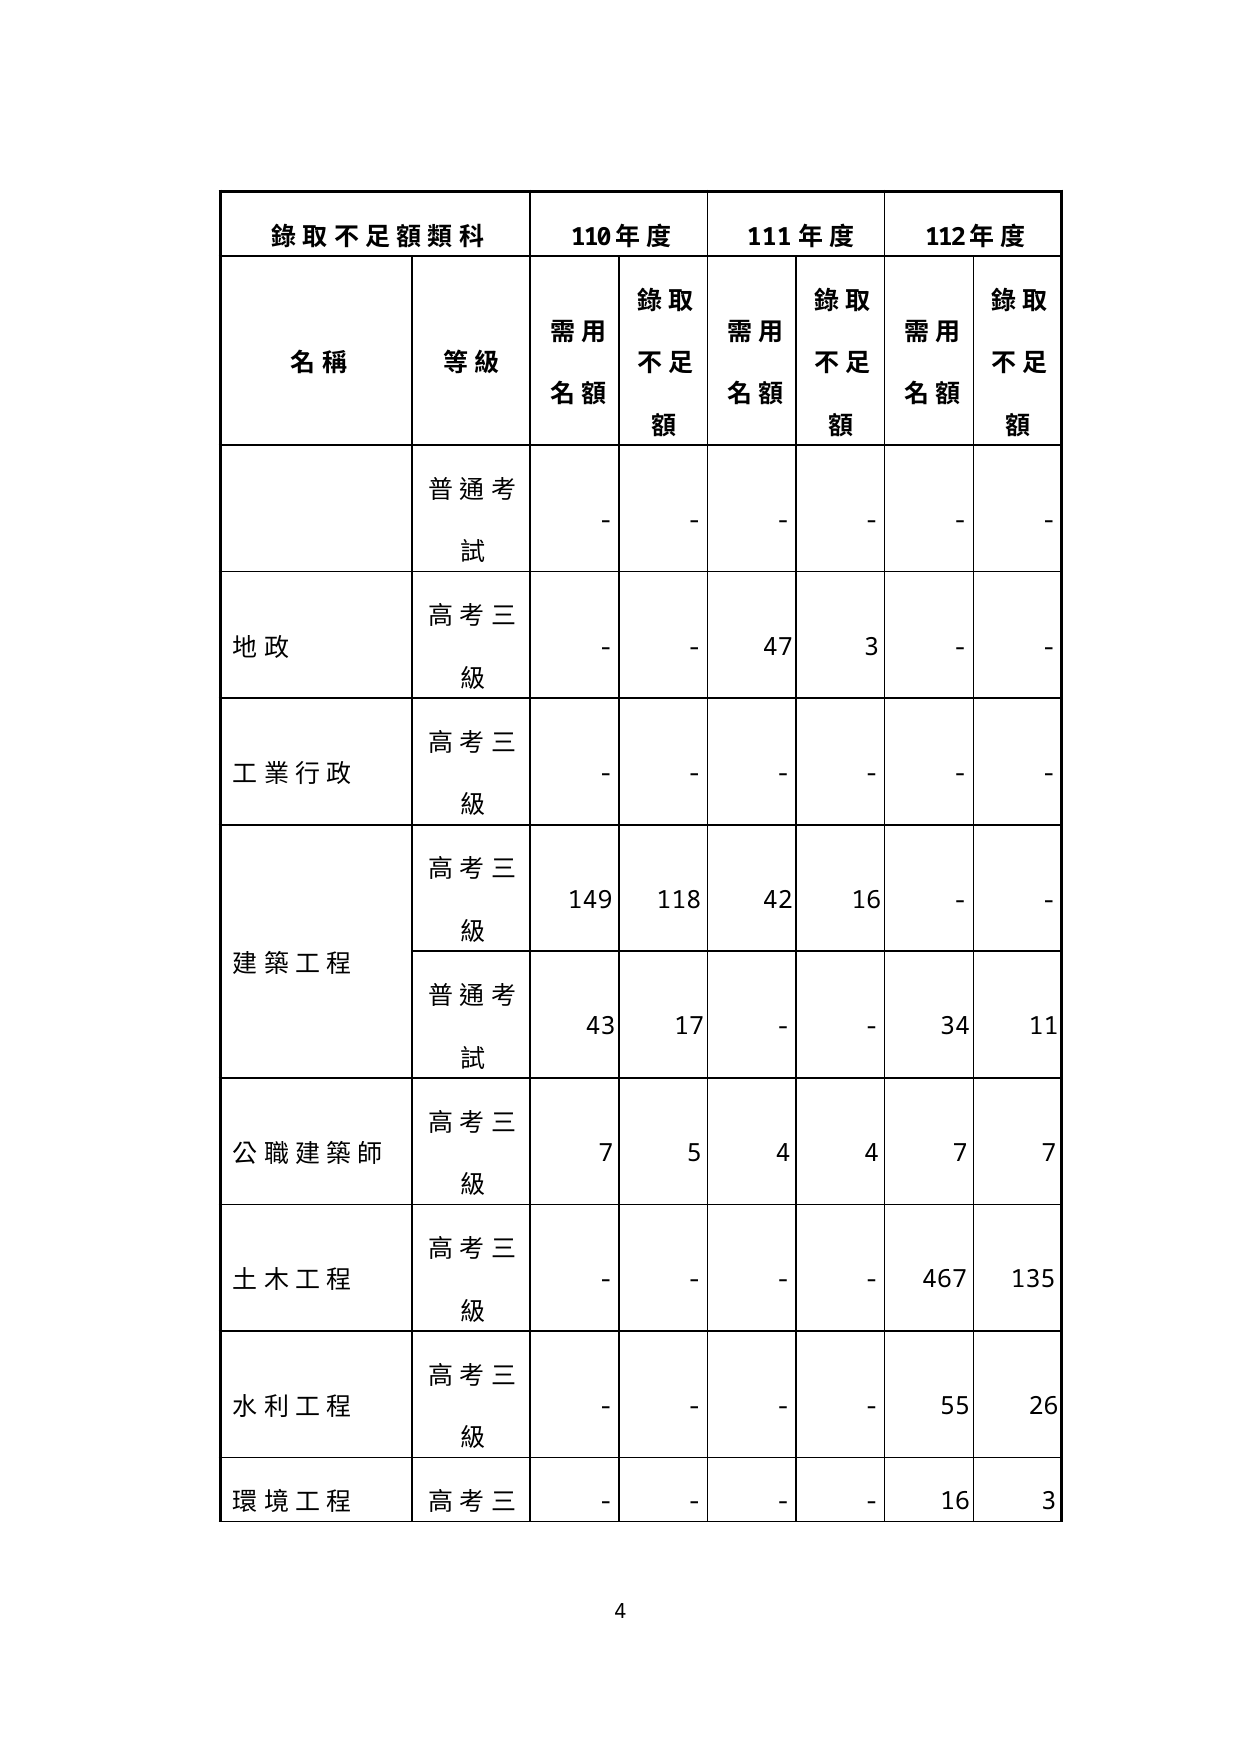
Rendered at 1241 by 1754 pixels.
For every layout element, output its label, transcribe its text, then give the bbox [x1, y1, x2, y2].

table_cell - [885, 826, 973, 950]
table_cell - [708, 1332, 795, 1457]
table_cell - [620, 699, 707, 824]
table_cell - [797, 1458, 884, 1521]
table_cell 26 [974, 1332, 1060, 1457]
table_cell 11 [974, 952, 1060, 1077]
table_cell - [797, 952, 884, 1077]
table_cell 42 [708, 826, 795, 950]
table_cell 7 [885, 1079, 973, 1203]
table_cell 149 [531, 826, 618, 950]
table_cell 7 [974, 1079, 1060, 1203]
table_cell - [620, 1332, 707, 1457]
table_cell - [797, 1332, 884, 1457]
table_cell - [885, 699, 973, 824]
table_cell 等級 [413, 257, 529, 444]
table_cell 118 [620, 826, 707, 950]
table_cell 錄取不足額 [620, 257, 707, 444]
table_cell 467 [885, 1205, 973, 1330]
table_cell 高考三級 [413, 699, 529, 824]
table_cell 需用 名額 [885, 257, 973, 444]
table_cell 43 [531, 952, 618, 1077]
table_cell 需用 名額 [708, 257, 795, 444]
table_cell - [620, 446, 707, 571]
table_cell - [974, 826, 1060, 950]
table_cell - [531, 572, 618, 697]
table_cell 17 [620, 952, 707, 1077]
table_cell 公職建築師 [222, 1079, 411, 1203]
table_cell 地政 [222, 572, 411, 697]
table_cell - [620, 572, 707, 697]
table_cell 5 [620, 1079, 707, 1203]
table_cell - [531, 1205, 618, 1330]
table_cell 錄取不足額 [974, 257, 1060, 444]
table_cell [222, 446, 411, 571]
table_cell 需用 名額 [531, 257, 618, 444]
table_cell 55 [885, 1332, 973, 1457]
table_cell 4 [708, 1079, 795, 1203]
table_cell 4 [797, 1079, 884, 1203]
table_header 111年度 [708, 193, 884, 255]
table_cell 3 [797, 572, 884, 697]
table_header 錄取不足額類科 [222, 193, 529, 255]
table_cell 135 [974, 1205, 1060, 1330]
table_cell - [531, 446, 618, 571]
table_cell - [708, 1205, 795, 1330]
table_cell - [708, 699, 795, 824]
table_cell 建築工程 [222, 826, 411, 1077]
table_cell - [797, 446, 884, 571]
table_cell 高考三級 [413, 1332, 529, 1457]
table_cell 16 [797, 826, 884, 950]
table_cell 環境工程 [222, 1458, 411, 1521]
table_cell 高考三級 [413, 1205, 529, 1330]
table_cell 土木工程 [222, 1205, 411, 1330]
table_cell 高考三 [413, 1458, 529, 1521]
table_cell - [974, 699, 1060, 824]
table_cell - [797, 1205, 884, 1330]
table_cell 水利工程 [222, 1332, 411, 1457]
table_cell 16 [885, 1458, 973, 1521]
table_header 112年度 [885, 193, 1060, 255]
table_cell 高考三級 [413, 1079, 529, 1203]
table_cell - [708, 1458, 795, 1521]
table_cell 工業行政 [222, 699, 411, 824]
table_cell - [620, 1205, 707, 1330]
table_cell - [708, 446, 795, 571]
table_cell - [797, 699, 884, 824]
table_cell 3 [974, 1458, 1060, 1521]
table_cell - [531, 1458, 618, 1521]
table_header 110年度 [531, 193, 707, 255]
table_cell - [974, 572, 1060, 697]
table_cell - [708, 952, 795, 1077]
table_cell - [620, 1458, 707, 1521]
table_cell 錄取不足額 [797, 257, 884, 444]
table_cell 普通考試 [413, 952, 529, 1077]
table_cell - [531, 699, 618, 824]
table_cell - [531, 1332, 618, 1457]
table_cell 高考三級 [413, 572, 529, 697]
table_cell 34 [885, 952, 973, 1077]
table_cell - [885, 446, 973, 571]
table_cell 7 [531, 1079, 618, 1203]
table_cell - [885, 572, 973, 697]
table_cell 高考三級 [413, 826, 529, 950]
table_cell 47 [708, 572, 795, 697]
table_cell 普通考試 [413, 446, 529, 571]
table_cell 名稱 [222, 257, 411, 444]
table_cell - [974, 446, 1060, 571]
